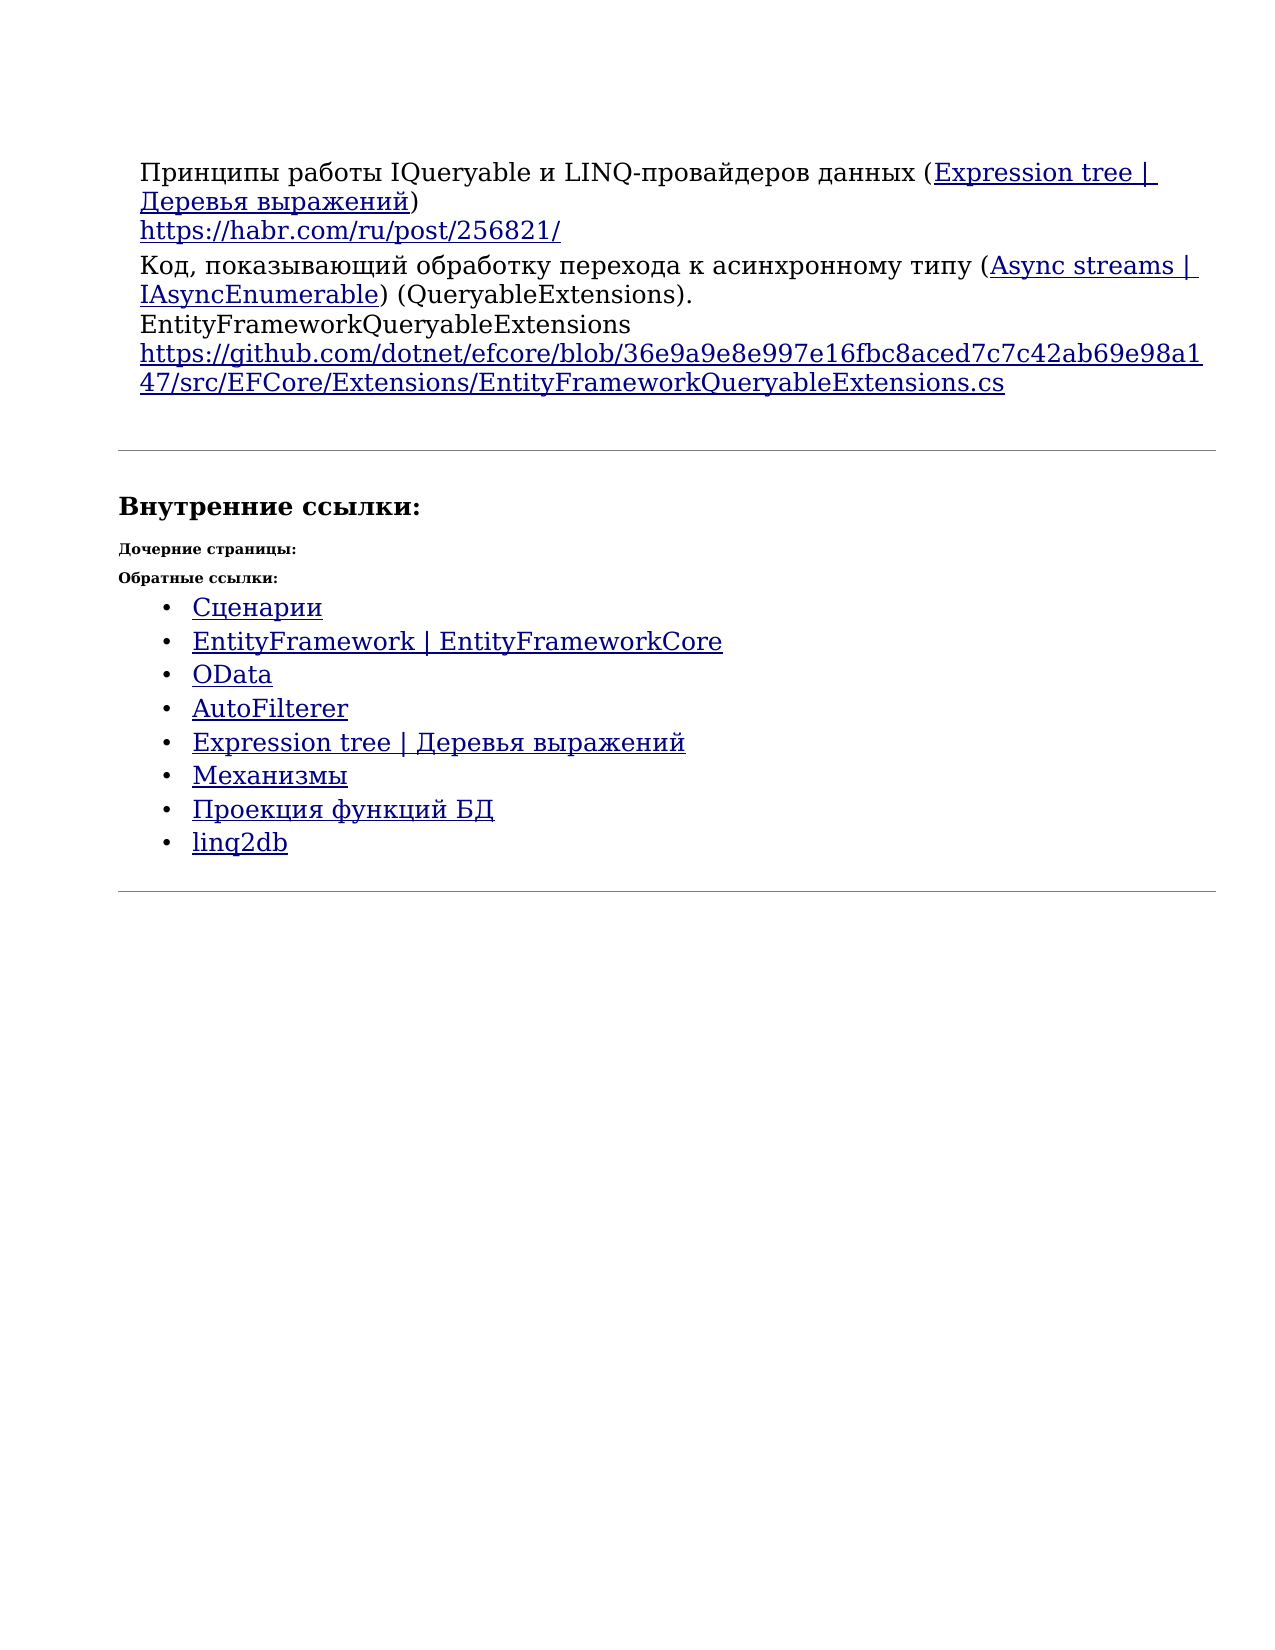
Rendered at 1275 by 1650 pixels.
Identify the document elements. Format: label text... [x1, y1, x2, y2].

list Expression tree | Деревья выражений [162, 728, 1216, 757]
subtitle Дочерние страницы: [118, 540, 1216, 558]
list OData [162, 661, 1216, 690]
subtitle Внутренние ссылки: [118, 492, 1216, 522]
list Проекция функций БД [162, 795, 1216, 824]
list Механизмы [162, 761, 1216, 790]
table_cell [136, 400, 1216, 435]
list linq2db [162, 828, 1216, 857]
table_header Принципы работы IQueryable и LINQ-провайдеров данных (Expression tree | Деревья выражений) https://habr.com/ru/post/256821/ [136, 155, 1216, 249]
table_cell [118, 400, 136, 435]
subtitle Обратные ссылки: [118, 570, 1216, 587]
list EntityFramework | EntityFrameworkCore [162, 627, 1216, 656]
list AutoFilterer [162, 694, 1216, 723]
table_cell [118, 249, 136, 400]
table_header [118, 155, 136, 249]
list Сценарии [162, 593, 1216, 623]
table_cell Код, показывающий обработку перехода к асинхронному типу (Async streams | IAsyncEnumerable) (QueryableExtensions). EntityFrameworkQueryableExtensions https://github.com/dotnet/efcore/blob/36e9a9e8e997e16fbc8aced7c7c42ab69e98a147/src/EFCore/Extensions/EntityFrameworkQueryableExtensions.cs [136, 249, 1216, 400]
